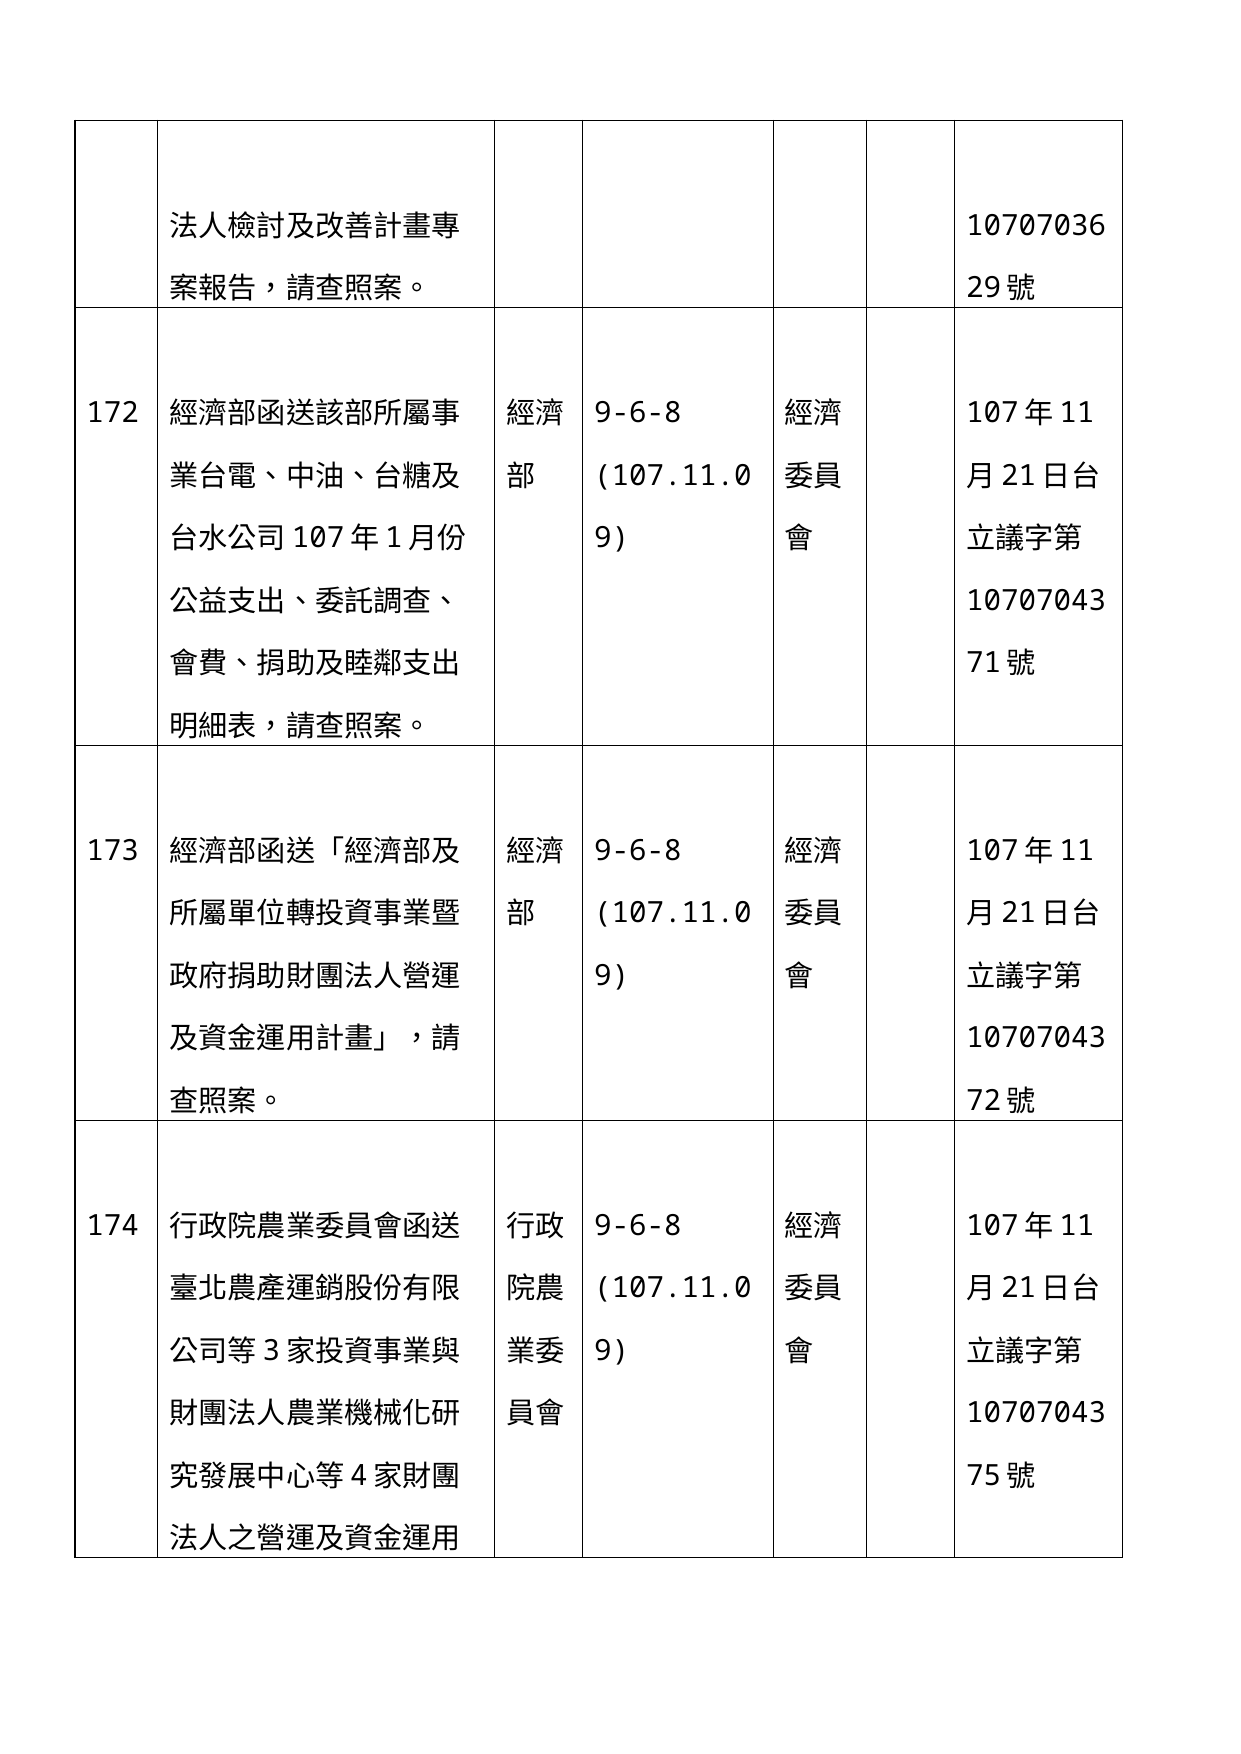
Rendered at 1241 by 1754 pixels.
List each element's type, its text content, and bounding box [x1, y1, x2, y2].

table_cell 174 [76, 1121, 157, 1557]
table_cell [495, 121, 582, 307]
table_cell [76, 121, 157, 307]
table_cell [867, 1121, 954, 1557]
table_cell [867, 121, 954, 307]
table_cell 經濟部 [495, 308, 582, 744]
table_cell [867, 746, 954, 1119]
table_cell 法人檢討及改善計畫專案報告，請查照案。 [158, 121, 494, 307]
table_cell 行政院農業委員會函送臺北農產運銷股份有限公司等3家投資事業與財團法人農業機械化研究發展中心等4家財團法人之營運及資金運用 [158, 1121, 494, 1557]
table_cell 經濟部函送「經濟部及所屬單位轉投資事業暨政府捐助財團法人營運及資金運用計畫」，請查照案。 [158, 746, 494, 1119]
table_cell [867, 308, 954, 744]
table_cell 1070703629號 [955, 121, 1122, 307]
table_cell 行政院農業委員會 [495, 1121, 582, 1557]
table_cell 9-6-8 (107.11.09) [583, 1121, 773, 1557]
table_cell 經濟委員會 [774, 746, 866, 1119]
table_cell 172 [76, 308, 157, 744]
table_cell 9-6-8 (107.11.09) [583, 746, 773, 1119]
table_cell 173 [76, 746, 157, 1119]
table_cell 經濟部函送該部所屬事業台電、中油、台糖及台水公司107年1月份公益支出、委託調查、會費、捐助及睦鄰支出明細表，請查照案。 [158, 308, 494, 744]
table_cell 107年11月21日台立議字第1070704372號 [955, 746, 1122, 1119]
table_cell [774, 121, 866, 307]
table_cell 107年11月21日台立議字第1070704375號 [955, 1121, 1122, 1557]
table_cell 9-6-8 (107.11.09) [583, 308, 773, 744]
table_cell 經濟部 [495, 746, 582, 1119]
table_cell 107年11月21日台立議字第1070704371號 [955, 308, 1122, 744]
table_cell 經濟委員會 [774, 1121, 866, 1557]
table_cell 經濟委員會 [774, 308, 866, 744]
table_cell [583, 121, 773, 307]
